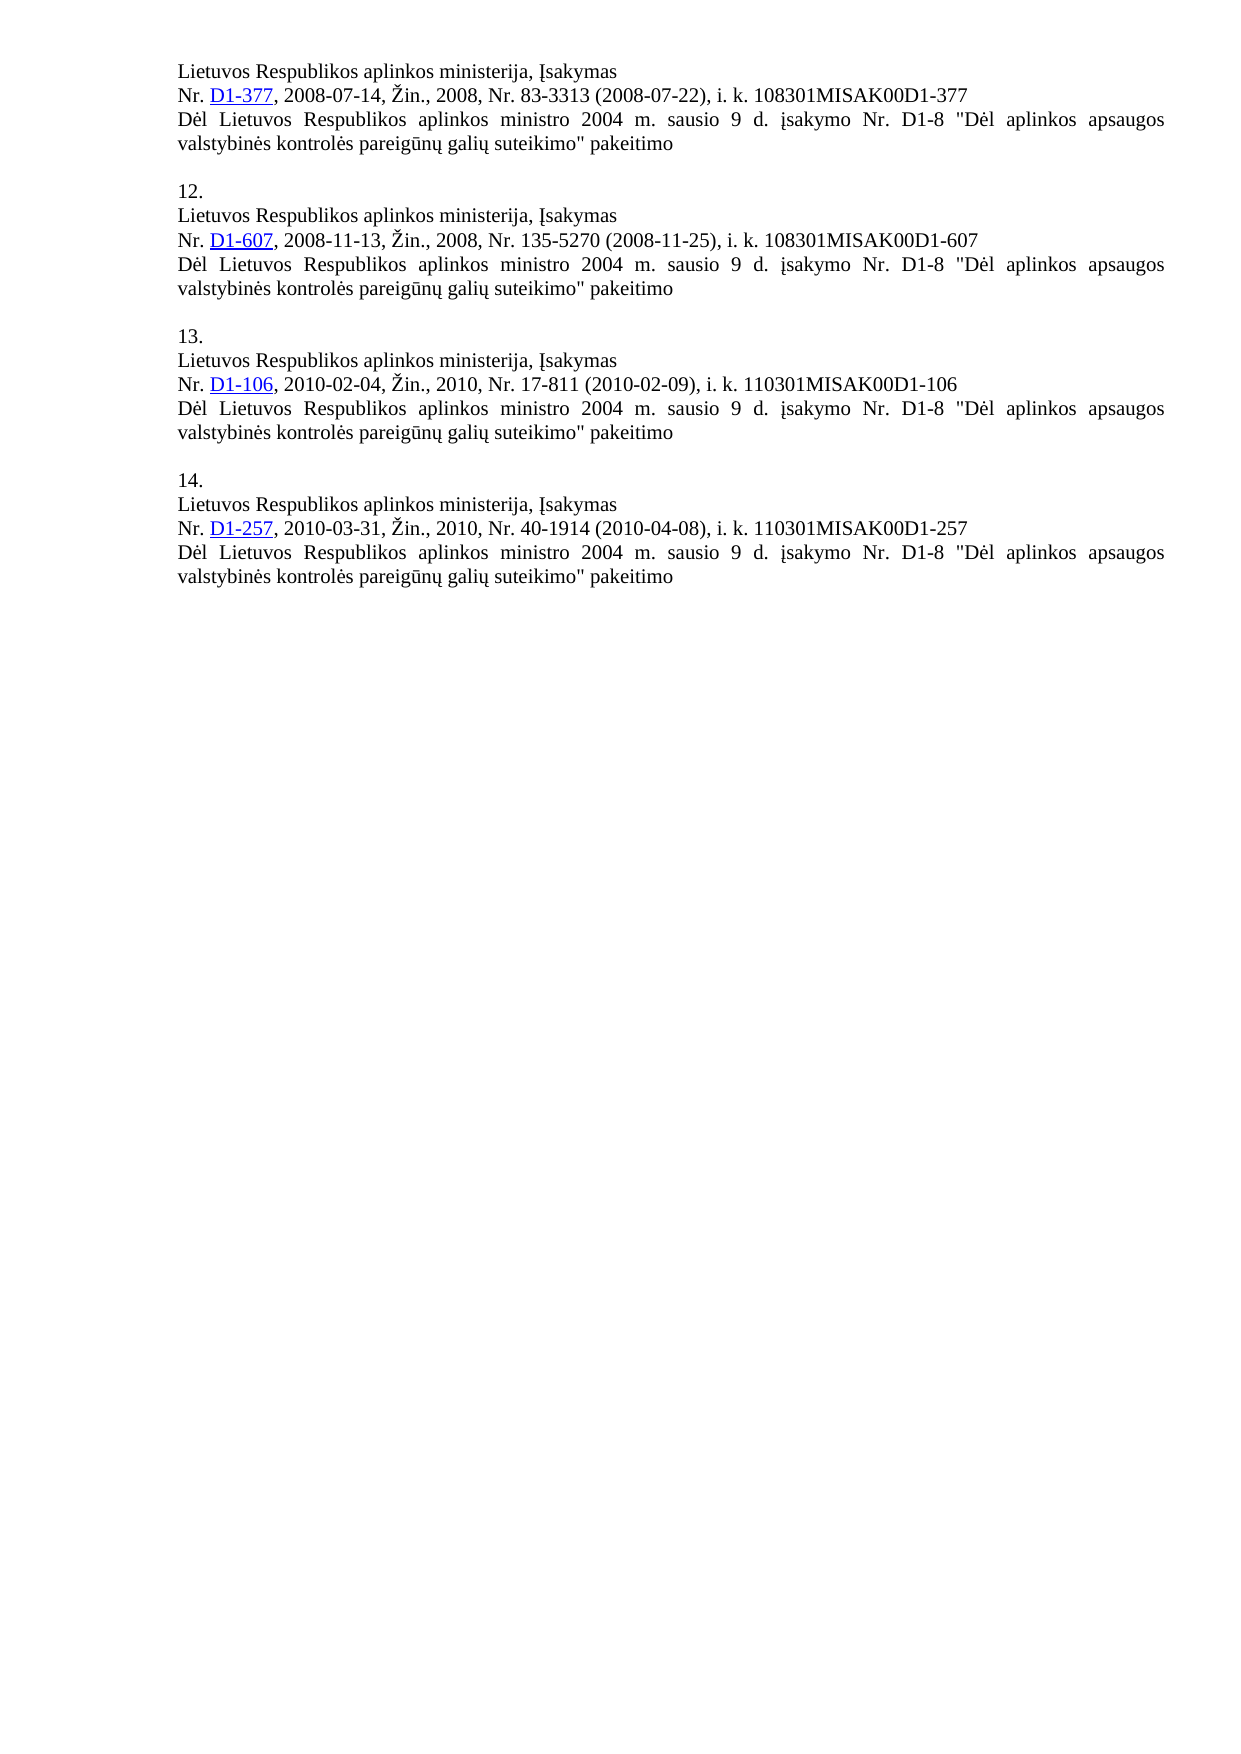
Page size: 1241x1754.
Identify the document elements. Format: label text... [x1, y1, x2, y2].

text Lietuvos Respublikos aplinkos ministerija, Įsakymas [177, 348, 1166, 372]
text Dėl Lietuvos Respublikos aplinkos ministro 2004 m. sausio 9 d. įsakymo Nr. D1-8 "Dėl aplinkos apsaugos valstybinės kontrolės pareigūnų galių suteikimo" pakeitimo [177, 107, 1166, 155]
text Nr. D1-106, 2010-02-04, Žin., 2010, Nr. 17-811 (2010-02-09), i. k. 110301MISAK00D1-106 [177, 372, 1166, 396]
text Nr. D1-607, 2008-11-13, Žin., 2008, Nr. 135-5270 (2008-11-25), i. k. 108301MISAK00D1-607 [177, 227, 1166, 252]
text 13. [177, 324, 1166, 348]
text Lietuvos Respublikos aplinkos ministerija, Įsakymas [177, 492, 1166, 516]
text Lietuvos Respublikos aplinkos ministerija, Įsakymas [177, 203, 1166, 227]
text Lietuvos Respublikos aplinkos ministerija, Įsakymas [177, 59, 1166, 83]
text Nr. D1-257, 2010-03-31, Žin., 2010, Nr. 40-1914 (2010-04-08), i. k. 110301MISAK00D1-257 [177, 516, 1166, 540]
text 14. [177, 468, 1166, 492]
text Dėl Lietuvos Respublikos aplinkos ministro 2004 m. sausio 9 d. įsakymo Nr. D1-8 "Dėl aplinkos apsaugos valstybinės kontrolės pareigūnų galių suteikimo" pakeitimo [177, 396, 1166, 444]
text Dėl Lietuvos Respublikos aplinkos ministro 2004 m. sausio 9 d. įsakymo Nr. D1-8 "Dėl aplinkos apsaugos valstybinės kontrolės pareigūnų galių suteikimo" pakeitimo [177, 252, 1166, 300]
text Nr. D1-377, 2008-07-14, Žin., 2008, Nr. 83-3313 (2008-07-22), i. k. 108301MISAK00D1-377 [177, 83, 1166, 107]
text Dėl Lietuvos Respublikos aplinkos ministro 2004 m. sausio 9 d. įsakymo Nr. D1-8 "Dėl aplinkos apsaugos valstybinės kontrolės pareigūnų galių suteikimo" pakeitimo [177, 540, 1166, 588]
text 12. [177, 179, 1166, 203]
